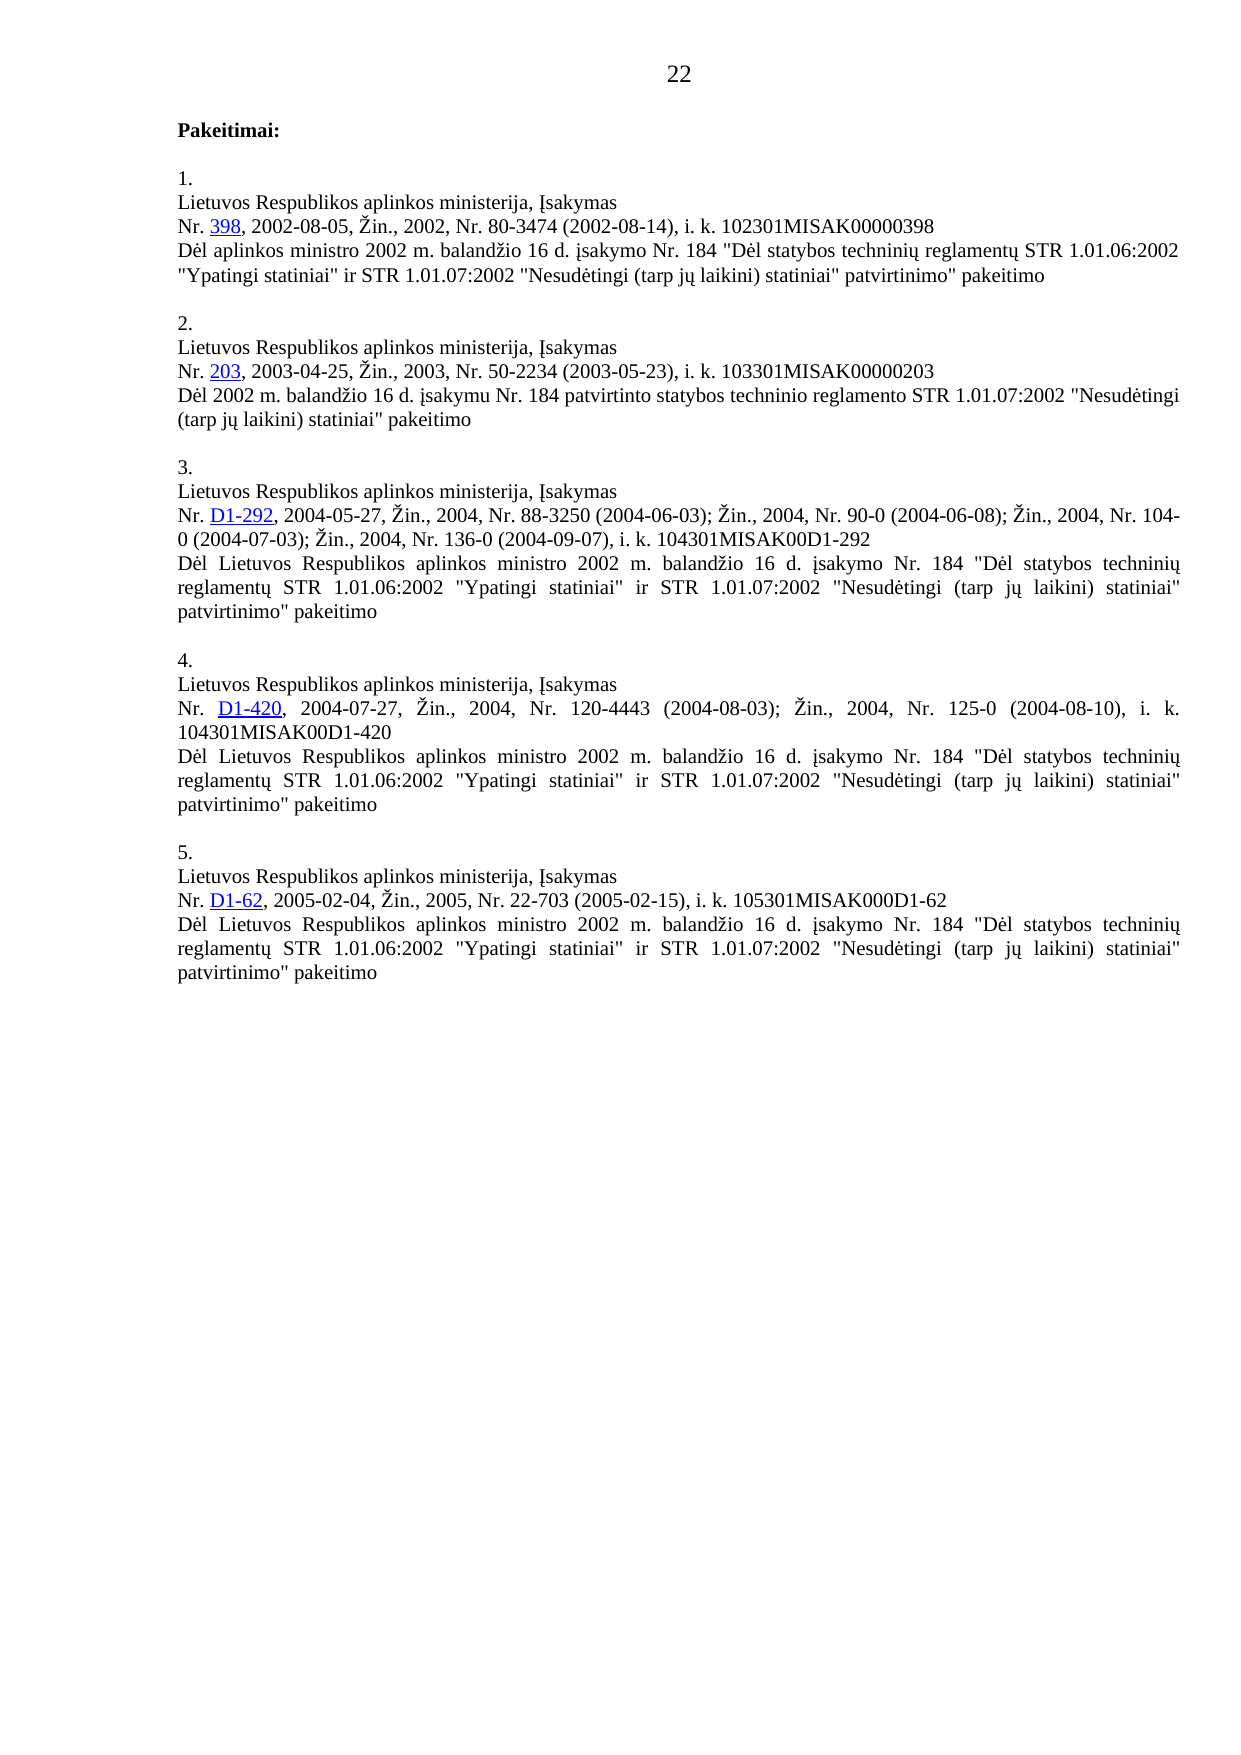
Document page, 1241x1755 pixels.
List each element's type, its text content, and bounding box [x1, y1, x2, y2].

text Nr. D1-292, 2004-05-27, Žin., 2004, Nr. 88-3250 (2004-06-03); Žin., 2004, Nr. 90-0 (2004-06-08); Žin., 2004, Nr. 104-0 (2004-07-03); Žin., 2004, Nr. 136-0 (2004-09-07), i. k. 104301MISAK00D1-292 [177, 503, 1181, 551]
text Pakeitimai: [177, 118, 1181, 142]
text Nr. 203, 2003-04-25, Žin., 2003, Nr. 50-2234 (2003-05-23), i. k. 103301MISAK00000203 [177, 359, 1181, 383]
text 1. [177, 166, 1181, 190]
text Nr. D1-420, 2004-07-27, Žin., 2004, Nr. 120-4443 (2004-08-03); Žin., 2004, Nr. 125-0 (2004-08-10), i. k. 104301MISAK00D1-420 [177, 696, 1181, 744]
text Lietuvos Respublikos aplinkos ministerija, Įsakymas [177, 335, 1181, 359]
text Lietuvos Respublikos aplinkos ministerija, Įsakymas [177, 672, 1181, 696]
text Dėl Lietuvos Respublikos aplinkos ministro 2002 m. balandžio 16 d. įsakymo Nr. 184 "Dėl statybos techninių reglamentų STR 1.01.06:2002 "Ypatingi statiniai" ir STR 1.01.07:2002 "Nesudėtingi (tarp jų laikini) statiniai" patvirtinimo" pakeitimo [177, 551, 1181, 623]
text Dėl 2002 m. balandžio 16 d. įsakymu Nr. 184 patvirtinto statybos techninio reglamento STR 1.01.07:2002 "Nesudėtingi (tarp jų laikini) statiniai" pakeitimo [177, 383, 1181, 431]
text Lietuvos Respublikos aplinkos ministerija, Įsakymas [177, 864, 1181, 888]
text 2. [177, 311, 1181, 335]
text Dėl Lietuvos Respublikos aplinkos ministro 2002 m. balandžio 16 d. įsakymo Nr. 184 "Dėl statybos techninių reglamentų STR 1.01.06:2002 "Ypatingi statiniai" ir STR 1.01.07:2002 "Nesudėtingi (tarp jų laikini) statiniai" patvirtinimo" pakeitimo [177, 744, 1181, 816]
text Dėl Lietuvos Respublikos aplinkos ministro 2002 m. balandžio 16 d. įsakymo Nr. 184 "Dėl statybos techninių reglamentų STR 1.01.06:2002 "Ypatingi statiniai" ir STR 1.01.07:2002 "Nesudėtingi (tarp jų laikini) statiniai" patvirtinimo" pakeitimo [177, 912, 1181, 984]
text Nr. 398, 2002-08-05, Žin., 2002, Nr. 80-3474 (2002-08-14), i. k. 102301MISAK00000398 [177, 214, 1181, 238]
text Nr. D1-62, 2005-02-04, Žin., 2005, Nr. 22-703 (2005-02-15), i. k. 105301MISAK000D1-62 [177, 888, 1181, 912]
text 3. [177, 455, 1181, 479]
text Lietuvos Respublikos aplinkos ministerija, Įsakymas [177, 479, 1181, 503]
text 4. [177, 647, 1181, 672]
text Dėl aplinkos ministro 2002 m. balandžio 16 d. įsakymo Nr. 184 "Dėl statybos techninių reglamentų STR 1.01.06:2002 "Ypatingi statiniai" ir STR 1.01.07:2002 "Nesudėtingi (tarp jų laikini) statiniai" patvirtinimo" pakeitimo [177, 238, 1181, 287]
text Lietuvos Respublikos aplinkos ministerija, Įsakymas [177, 190, 1181, 214]
text 5. [177, 840, 1181, 864]
